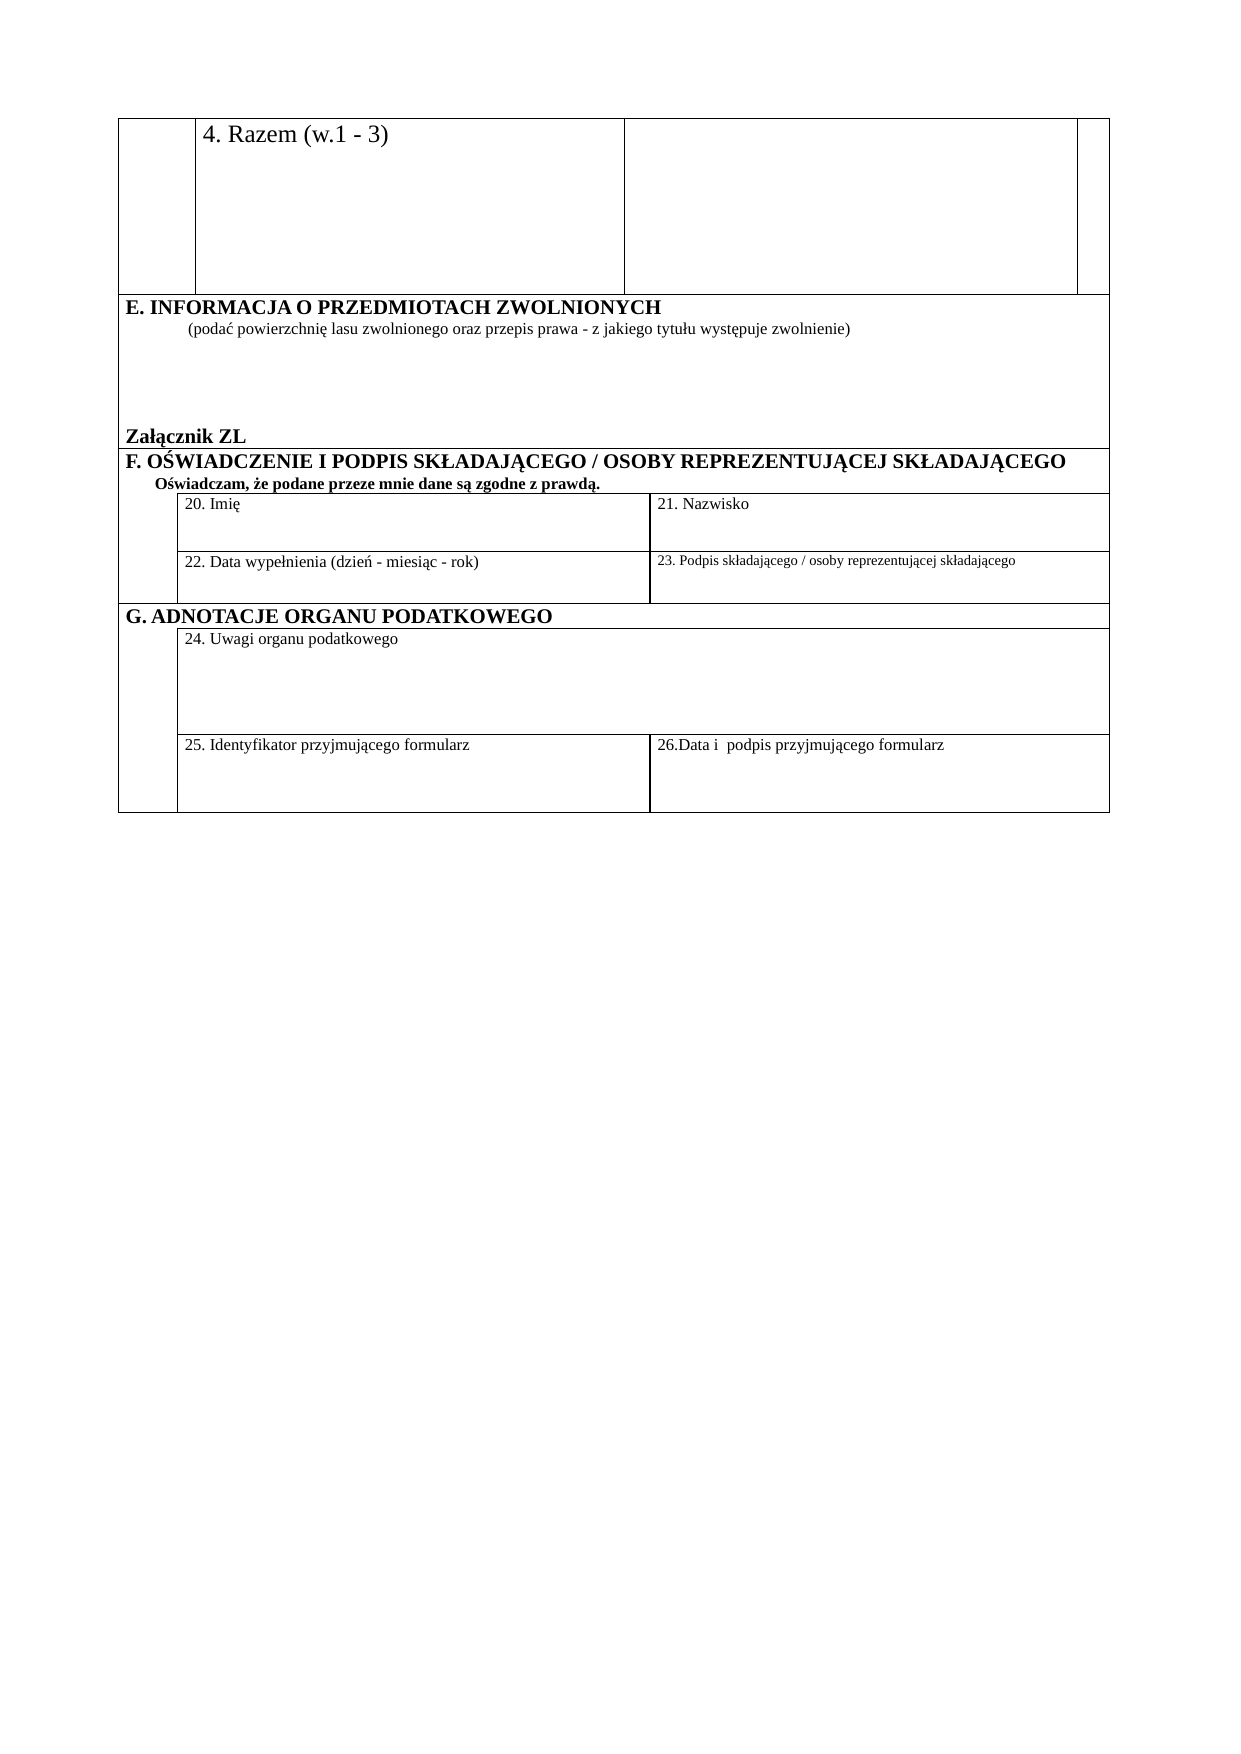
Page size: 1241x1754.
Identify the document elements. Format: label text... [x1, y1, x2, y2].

table_cell [119, 628, 177, 734]
table_cell 25. Identyfikator przyjmującego formularz [178, 735, 649, 812]
table_cell 26.Data i podpis przyjmującego formularz [651, 735, 1109, 812]
table_cell [119, 119, 195, 294]
table_cell 20. Imię [178, 494, 649, 551]
table_cell [119, 551, 177, 602]
table_cell 4. Razem (w.1 - 3) [196, 119, 624, 294]
table_cell [119, 493, 177, 551]
table_cell 21. Nazwisko [651, 494, 1109, 551]
table_cell [119, 734, 177, 812]
table_cell 23. Podpis składającego / osoby reprezentującej składającego [651, 552, 1109, 602]
table_cell F. OŚWIADCZENIE I PODPIS SKŁADAJĄCEGO / OSOBY REPREZENTUJĄCEJ SKŁADAJĄCEGO Oświadczam, że podane przeze mnie dane są zgodne z prawdą. [119, 449, 1109, 493]
table_cell [1078, 119, 1109, 294]
table_cell [625, 119, 1077, 294]
table_cell E. INFORMACJA O PRZEDMIOTACH ZWOLNIONYCH (podać powierzchnię lasu zwolnionego oraz przepis prawa - z jakiego tytułu występuje zwolnienie) Załącznik ZL [119, 295, 1109, 448]
table_cell G. ADNOTACJE ORGANU PODATKOWEGO [119, 604, 1109, 628]
table_cell 24. Uwagi organu podatkowego [178, 629, 1109, 734]
table_cell 22. Data wypełnienia (dzień - miesiąc - rok) [178, 552, 649, 602]
